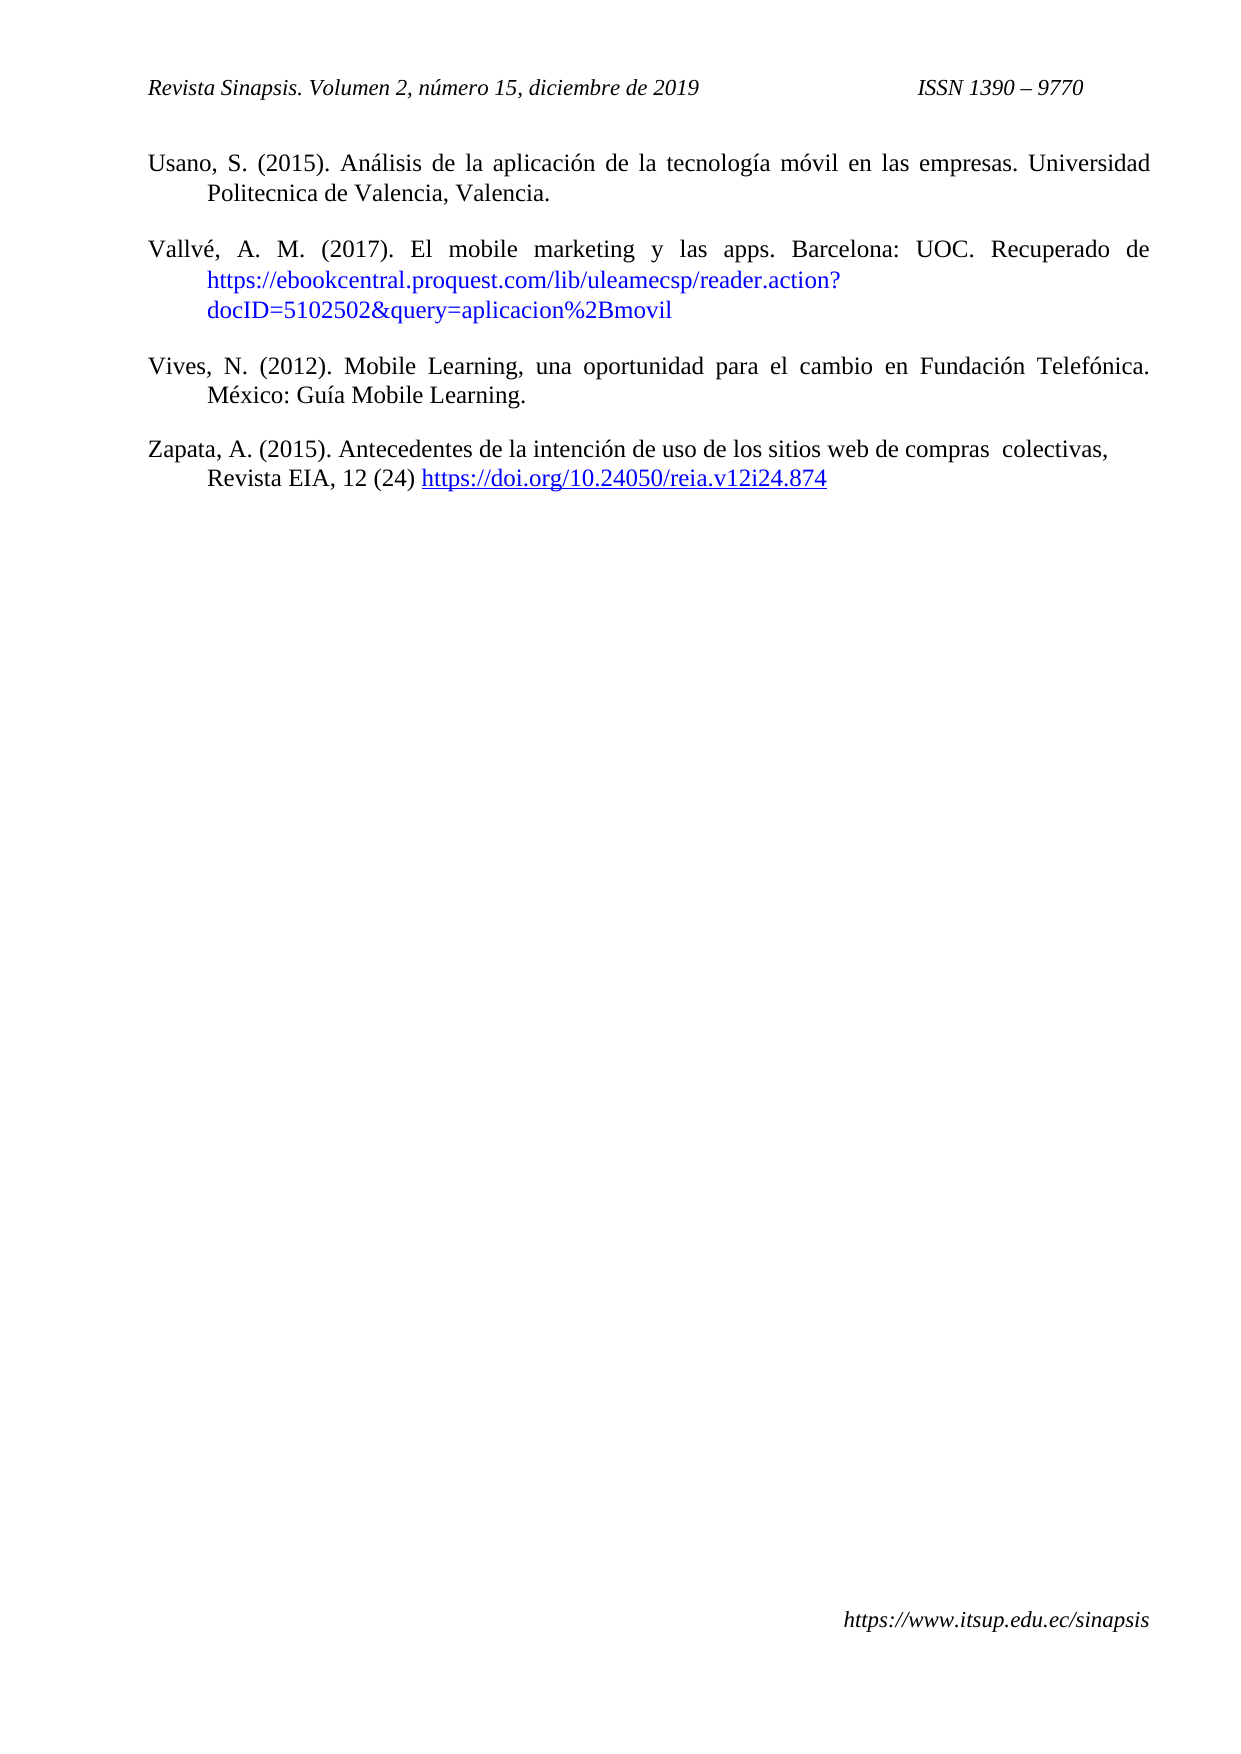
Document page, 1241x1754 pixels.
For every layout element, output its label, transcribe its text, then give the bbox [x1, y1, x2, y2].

text Usano, S. (2015). Análisis de la aplicación de la tecnología móvil en las empresas. Universidad Politecnica de Valencia, Valencia. [148, 148, 1152, 207]
text Vives, N. (2012). Mobile Learning, una oportunidad para el cambio en Fundación Telefónica. México: Guía Mobile Learning. [148, 351, 1152, 409]
text Vallvé, A. M. (2017). El mobile marketing y las apps. Barcelona: UOC. Recuperado de https://ebookcentral.proquest.com/lib/uleamecsp/reader.action?docID=5102502&query=aplicacion%2Bmovil [148, 234, 1152, 324]
subtitle Zapata, A. (2015). Antecedentes de la intención de uso de los sitios web de compras colectivas, Revista EIA, 12 (24) https://doi.org/10.24050/reia.v12i24.874 [148, 434, 1152, 491]
